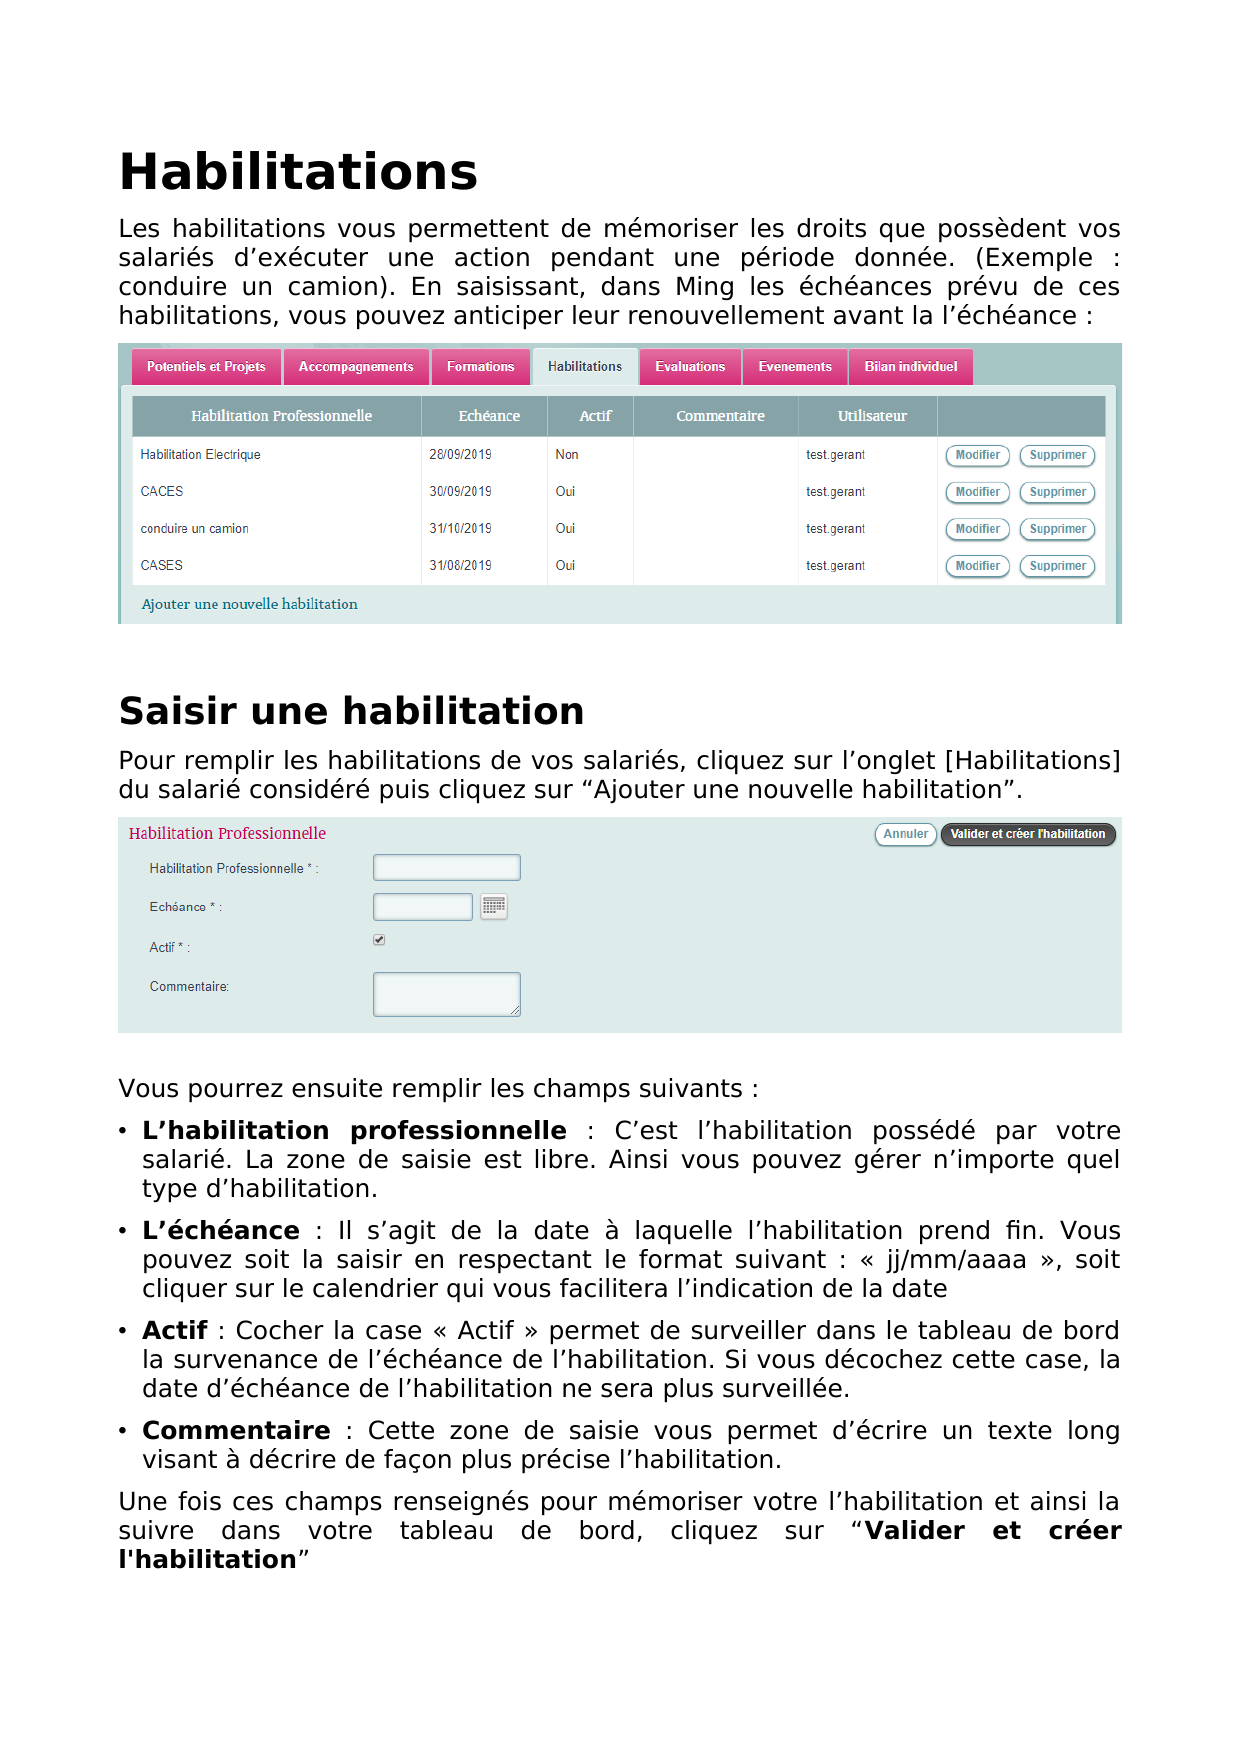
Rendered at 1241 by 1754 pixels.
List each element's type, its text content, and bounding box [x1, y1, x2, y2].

list L’échéance : Il s’agit de la date à laquelle l’habilitation prend fin. Vous pouvez soit la saisir en respectant le format suivant : « jj/mm/aaaa », soit cliquer sur le calendrier qui vous facilitera l’indication de la date [118, 1216, 1122, 1303]
text Une fois ces champs renseignés pour mémoriser votre l’habilitation et ainsi la suivre dans votre tableau de bord, cliquez sur “Valider et créer l'habilitation” [118, 1487, 1122, 1574]
picture [118, 343, 1123, 624]
text Vous pourrez ensuite remplir les champs suivants : [118, 1074, 1122, 1103]
list Commentaire : Cette zone de saisie vous permet d’écrire un texte long visant à décrire de façon plus précise l’habilitation. [118, 1416, 1122, 1474]
text Pour remplir les habilitations de vos salariés, cliquez sur l’onglet [Habilitations] du salarié considéré puis cliquez sur “Ajouter une nouvelle habilitation”. [118, 746, 1122, 804]
subtitle Saisir une habilitation [118, 690, 1122, 734]
text Les habilitations vous permettent de mémoriser les droits que possèdent vos salariés d’exécuter une action pendant une période donnée. (Exemple : conduire un camion). En saisissant, dans Ming les échéances prévu de ces habilitations, vous pouvez anticiper leur renouvellement avant la l’échéance : [118, 214, 1122, 331]
subtitle Habilitations [118, 143, 1122, 201]
list Actif : Cocher la case « Actif » permet de surveiller dans le tableau de bord la survenance de l’échéance de l’habilitation. Si vous décochez cette case, la date d’échéance de l’habilitation ne sera plus surveillée. [118, 1316, 1122, 1403]
picture [118, 817, 1123, 1033]
list L’habilitation professionnelle : C’est l’habilitation possédé par votre salarié. La zone de saisie est libre. Ainsi vous pouvez gérer n’importe quel type d’habilitation. [118, 1116, 1122, 1203]
